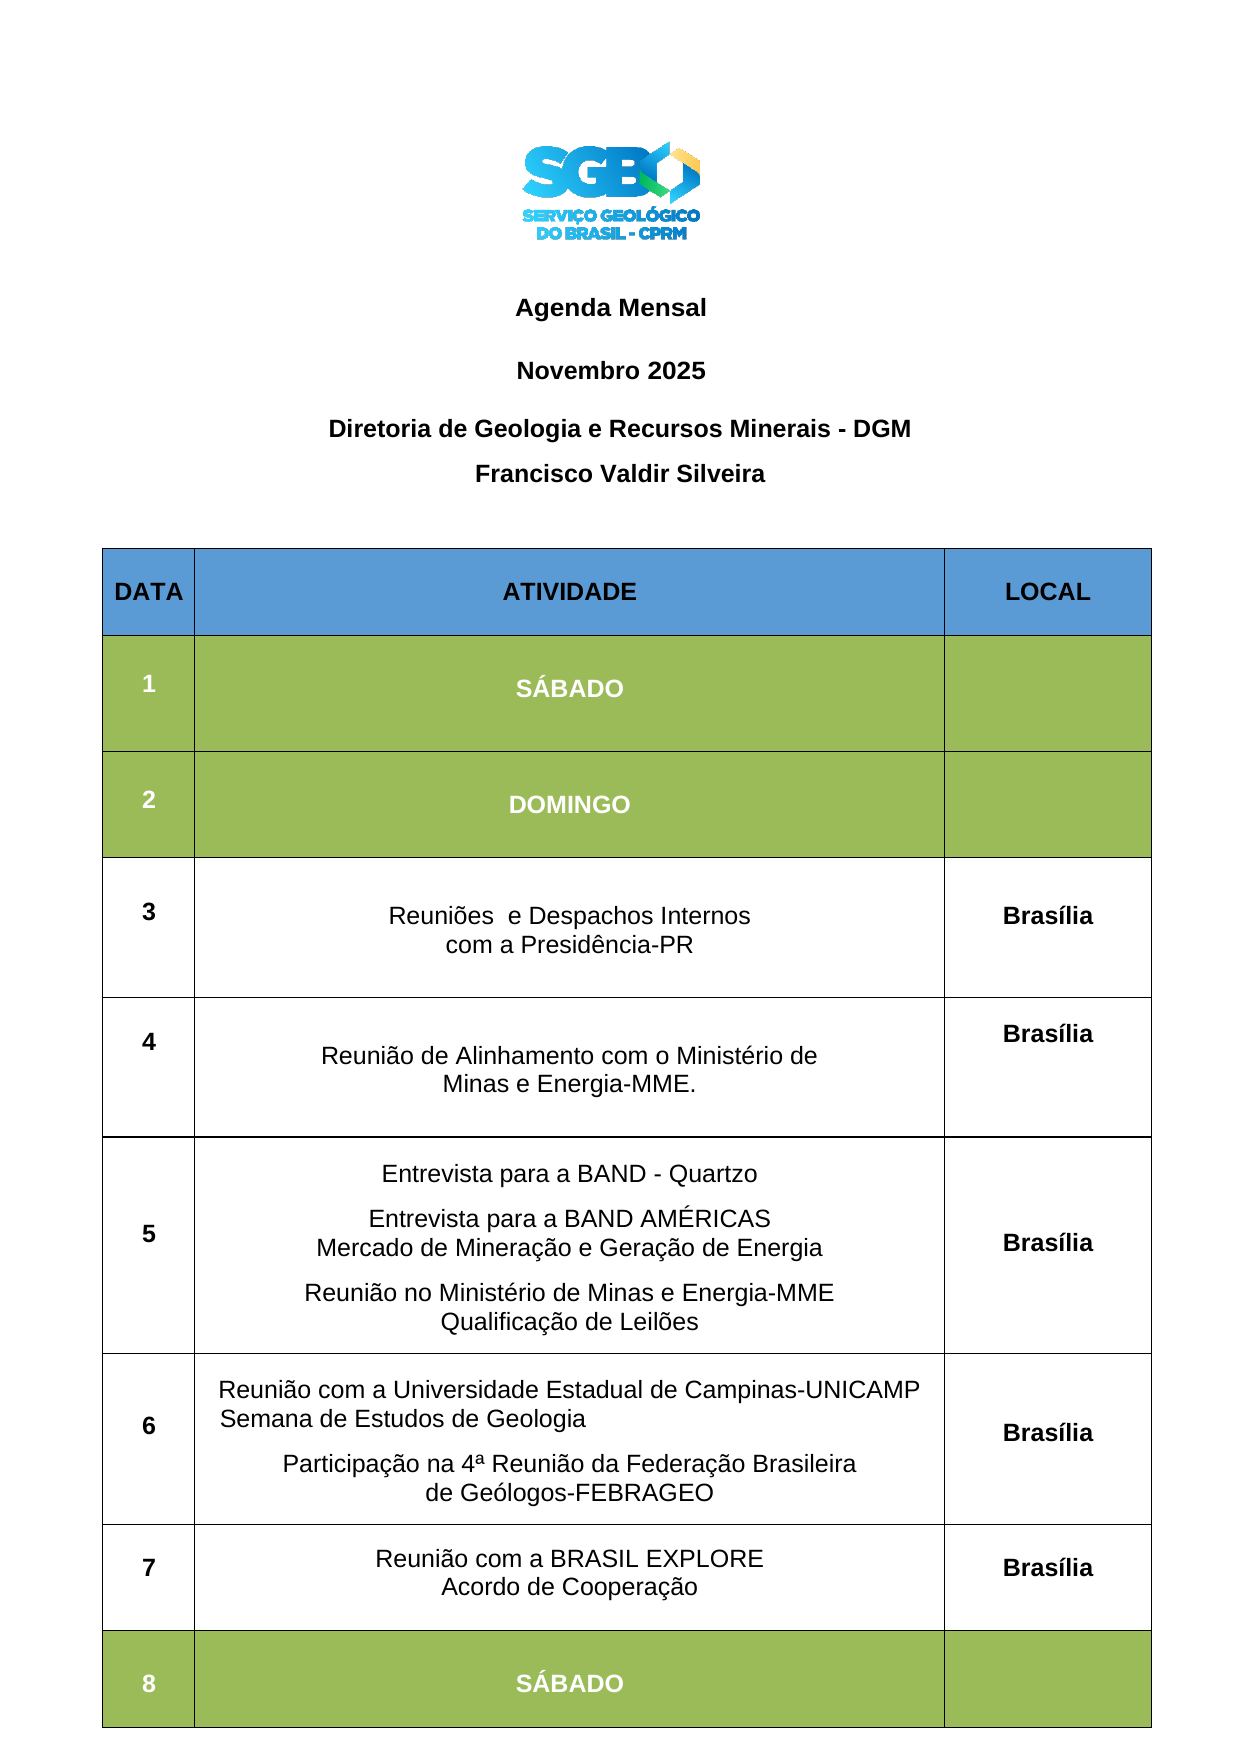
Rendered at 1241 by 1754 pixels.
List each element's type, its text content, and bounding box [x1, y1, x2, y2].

table_cell Reunião com a Universidade Estadual de Campinas-UNICAMP Semana de Estudos de Geologia Participação na 4ª Reunião da Federação Brasileira de Geólogos-FEBRAGEO [195, 1354, 944, 1523]
table_cell 5 [103, 1138, 194, 1353]
text Diretoria de Geologia e Recursos Minerais - DGM [177, 413, 1063, 442]
table_cell Brasília [945, 1138, 1151, 1353]
table_header DATA [103, 549, 194, 635]
table_cell [945, 752, 1151, 857]
text Novembro 2025 [424, 356, 798, 384]
table_cell 1 [103, 636, 194, 751]
table_cell Brasília [945, 858, 1151, 997]
text Francisco Valdir Silveira [177, 459, 1063, 488]
table_cell 2 [103, 752, 194, 857]
table_cell 7 [103, 1525, 194, 1630]
table_cell 3 [103, 858, 194, 997]
table_cell Entrevista para a BAND - Quartzo Entrevista para a BAND AMÉRICAS Mercado de Mineração e Geração de Energia Reunião no Ministério de Minas e Energia-MME Qualificação de Leilões [195, 1138, 944, 1353]
table_cell Brasília [945, 998, 1151, 1136]
table_cell Reunião de Alinhamento com o Ministério de Minas e Energia-MME. [195, 998, 944, 1136]
table_cell Reuniões e Despachos Internos com a Presidência-PR [195, 858, 944, 997]
text Agenda Mensal [424, 293, 798, 321]
table_cell 4 [103, 998, 194, 1136]
table_cell 8 [103, 1631, 194, 1727]
table_cell [945, 1631, 1151, 1727]
table_cell SÁBADO [195, 1631, 944, 1727]
table_cell Reunião com a BRASIL EXPLORE Acordo de Cooperação [195, 1525, 944, 1630]
table_header ATIVIDADE [195, 549, 944, 635]
table_cell [945, 636, 1151, 751]
table_cell Brasília [945, 1525, 1151, 1630]
table_cell DOMINGO [195, 752, 944, 857]
table_cell 6 [103, 1354, 194, 1523]
table_cell SÁBADO [195, 636, 944, 751]
table_header LOCAL [945, 549, 1151, 635]
table_cell Brasília [945, 1354, 1151, 1523]
